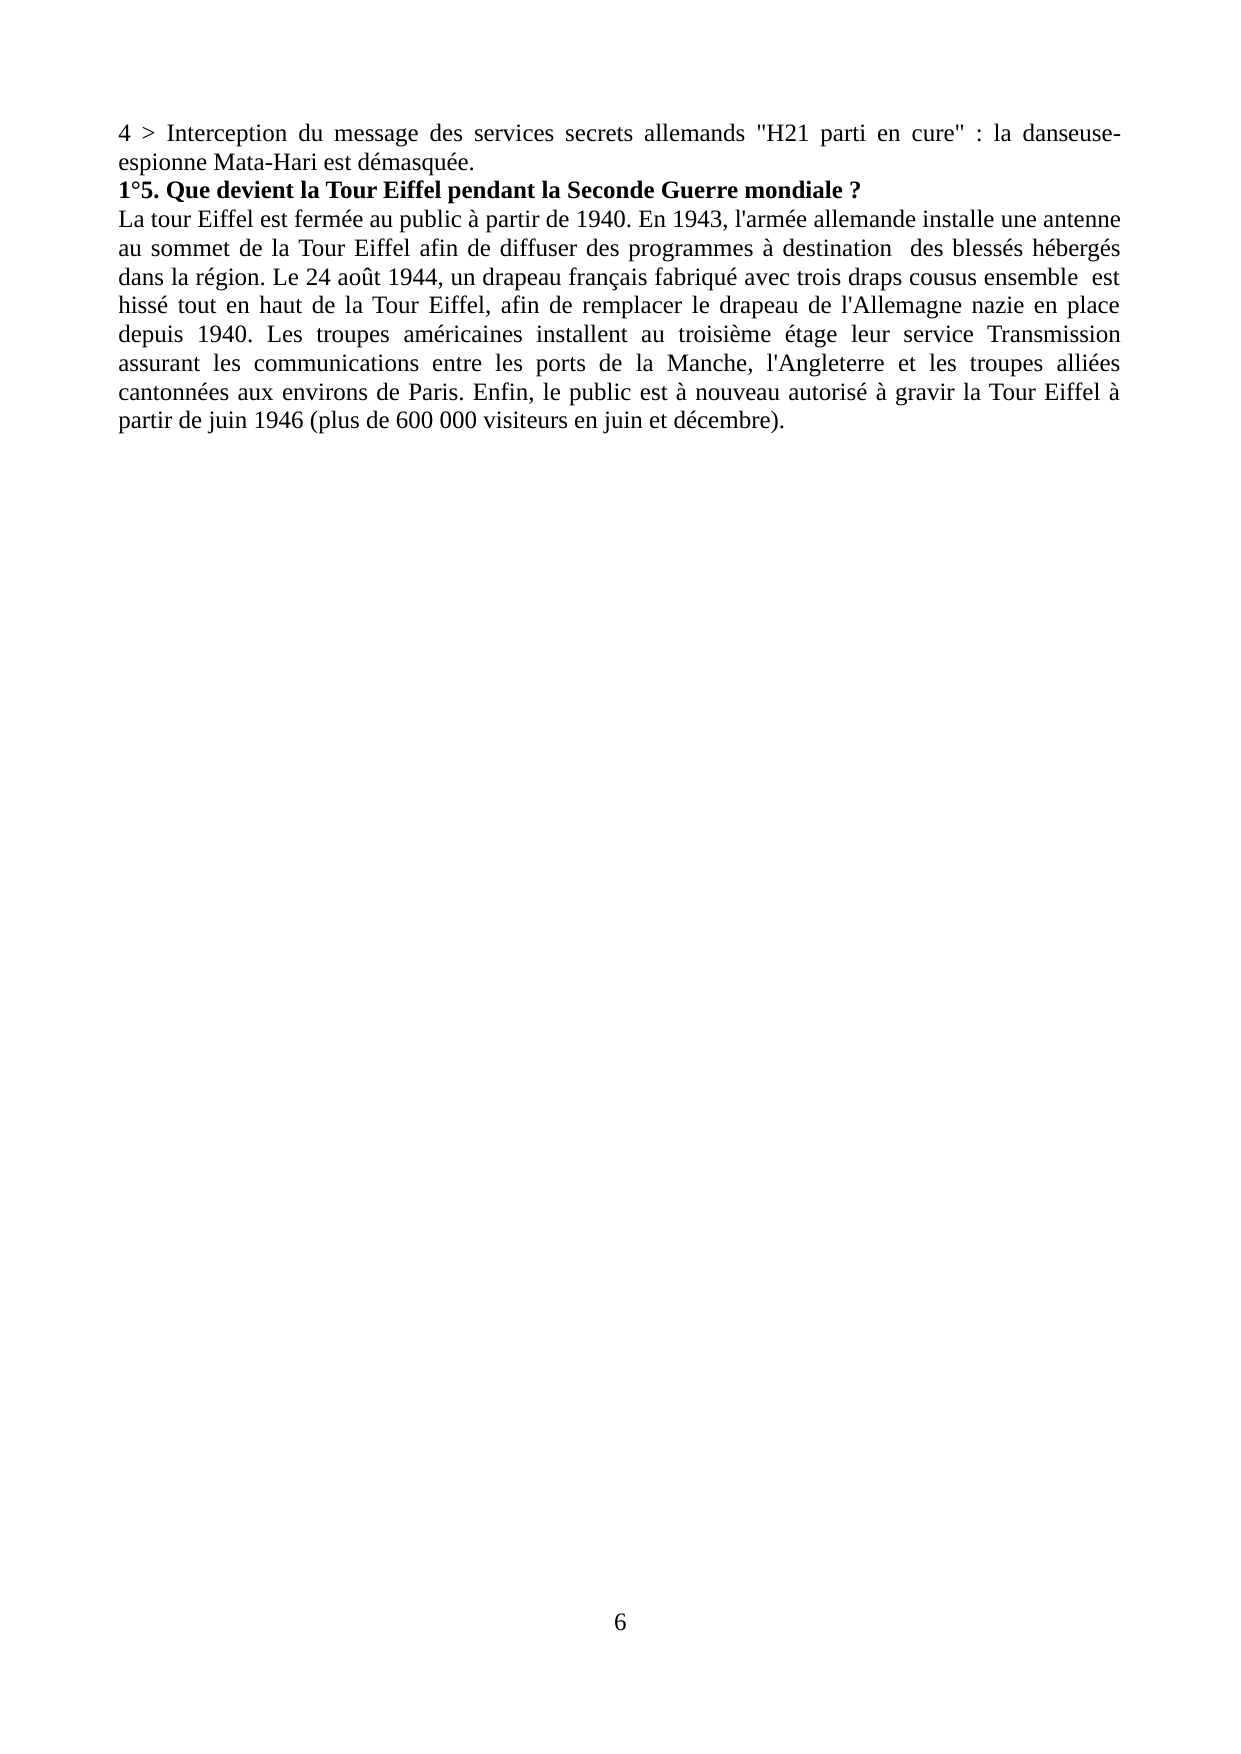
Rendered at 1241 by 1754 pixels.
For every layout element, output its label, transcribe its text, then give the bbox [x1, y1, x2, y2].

text 4 > Interception du message des services secrets allemands "H21 parti en cure" : la danseuse-espionne Mata-Hari est démasquée. [118, 118, 1122, 176]
text 1°5. Que devient la Tour Eiffel pendant la Seconde Guerre mondiale ? [118, 176, 1122, 204]
text La tour Eiffel est fermée au public à partir de 1940. En 1943, l'armée allemande installe une antenne au sommet de la Tour Eiffel afin de diffuser des programmes à destination des blessés hébergés dans la région. Le 24 août 1944, un drapeau français fabriqué avec trois draps cousus ensemble est hissé tout en haut de la Tour Eiffel, afin de remplacer le drapeau de l'Allemagne nazie en place depuis 1940. Les troupes américaines installent au troisième étage leur service Transmission assurant les communications entre les ports de la Manche, l'Angleterre et les troupes alliées cantonnées aux environs de Paris. Enfin, le public est à nouveau autorisé à gravir la Tour Eiffel à partir de juin 1946 (plus de 600 000 visiteurs en juin et décembre). [118, 204, 1122, 434]
